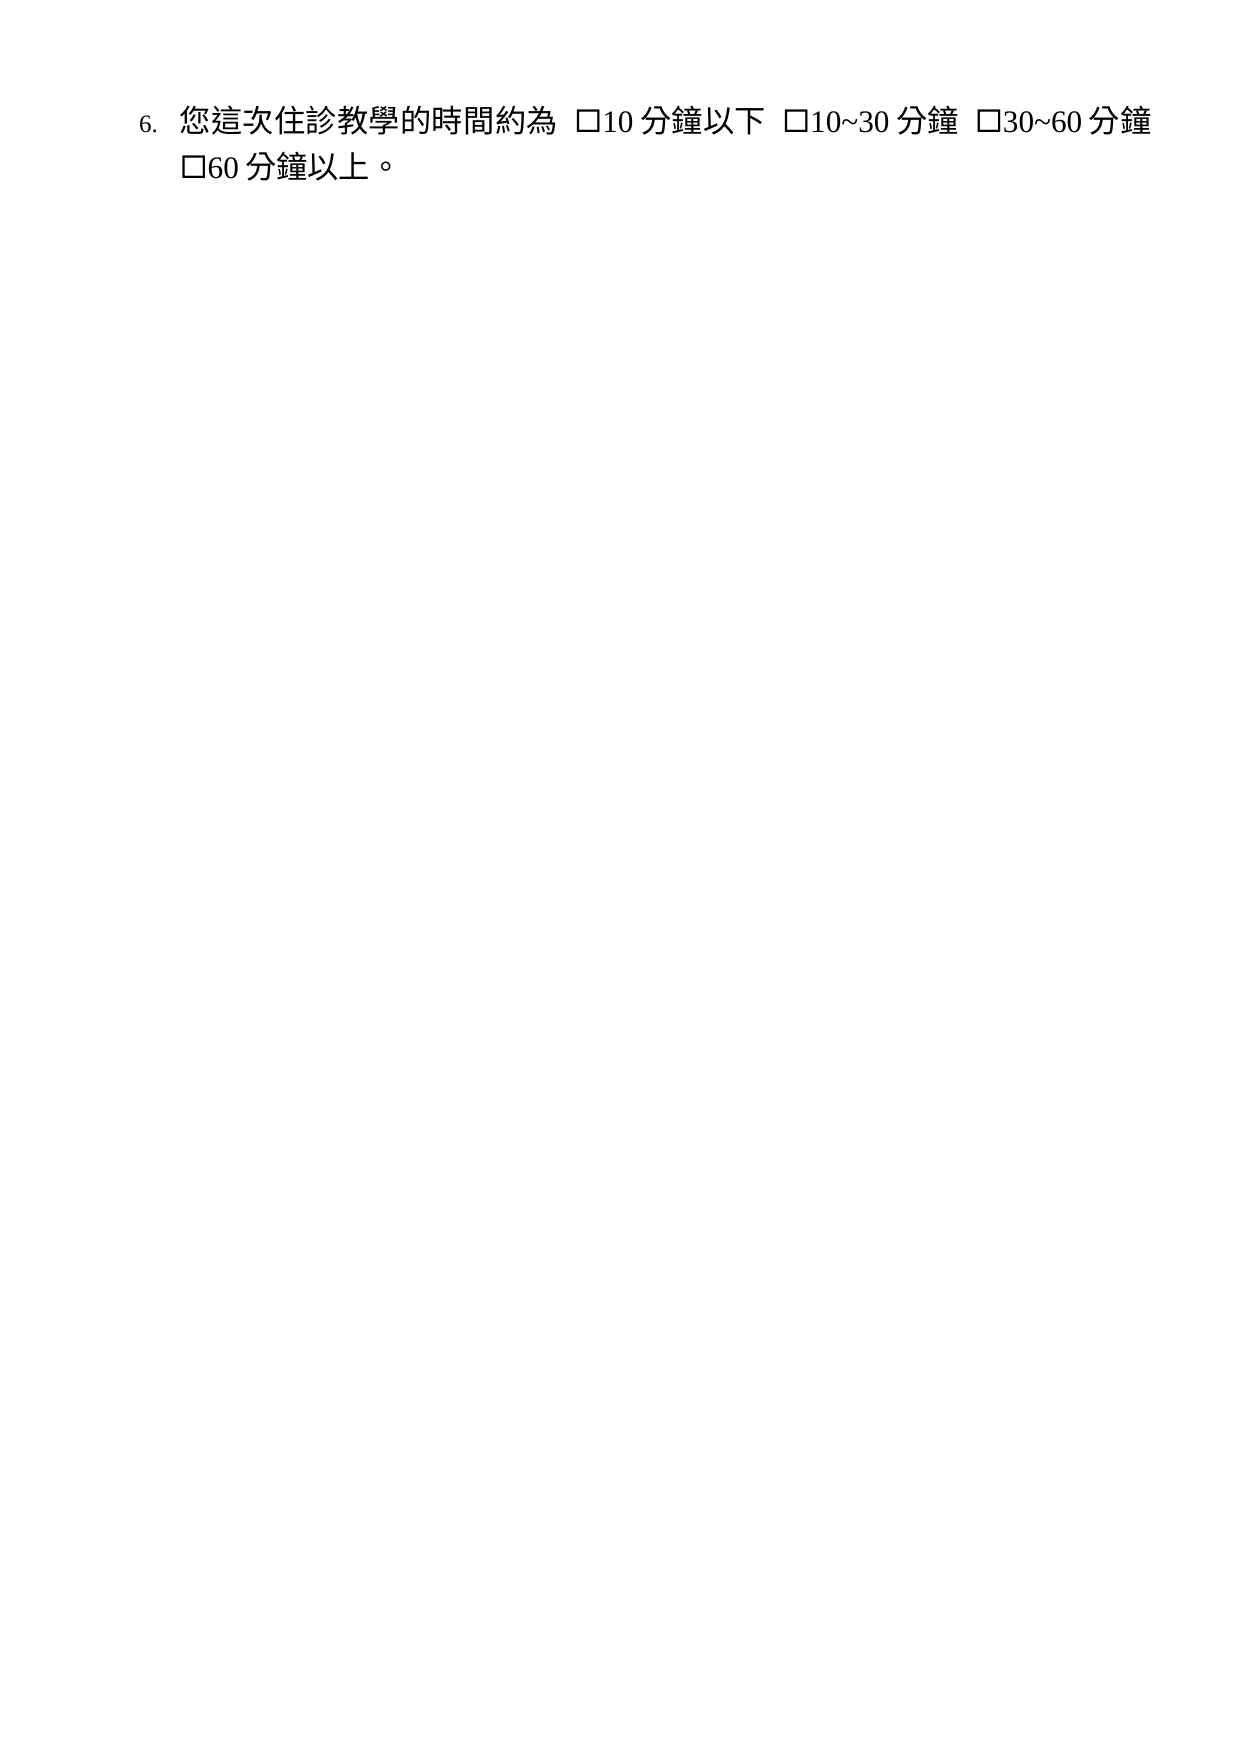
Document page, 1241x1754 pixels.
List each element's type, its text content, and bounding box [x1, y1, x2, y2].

list 您這次住診教學的時間約為 ¨10分鐘以下 ¨10~30分鐘 ¨30~60分鐘 ¨60分鐘以上。 [139, 96, 1152, 187]
